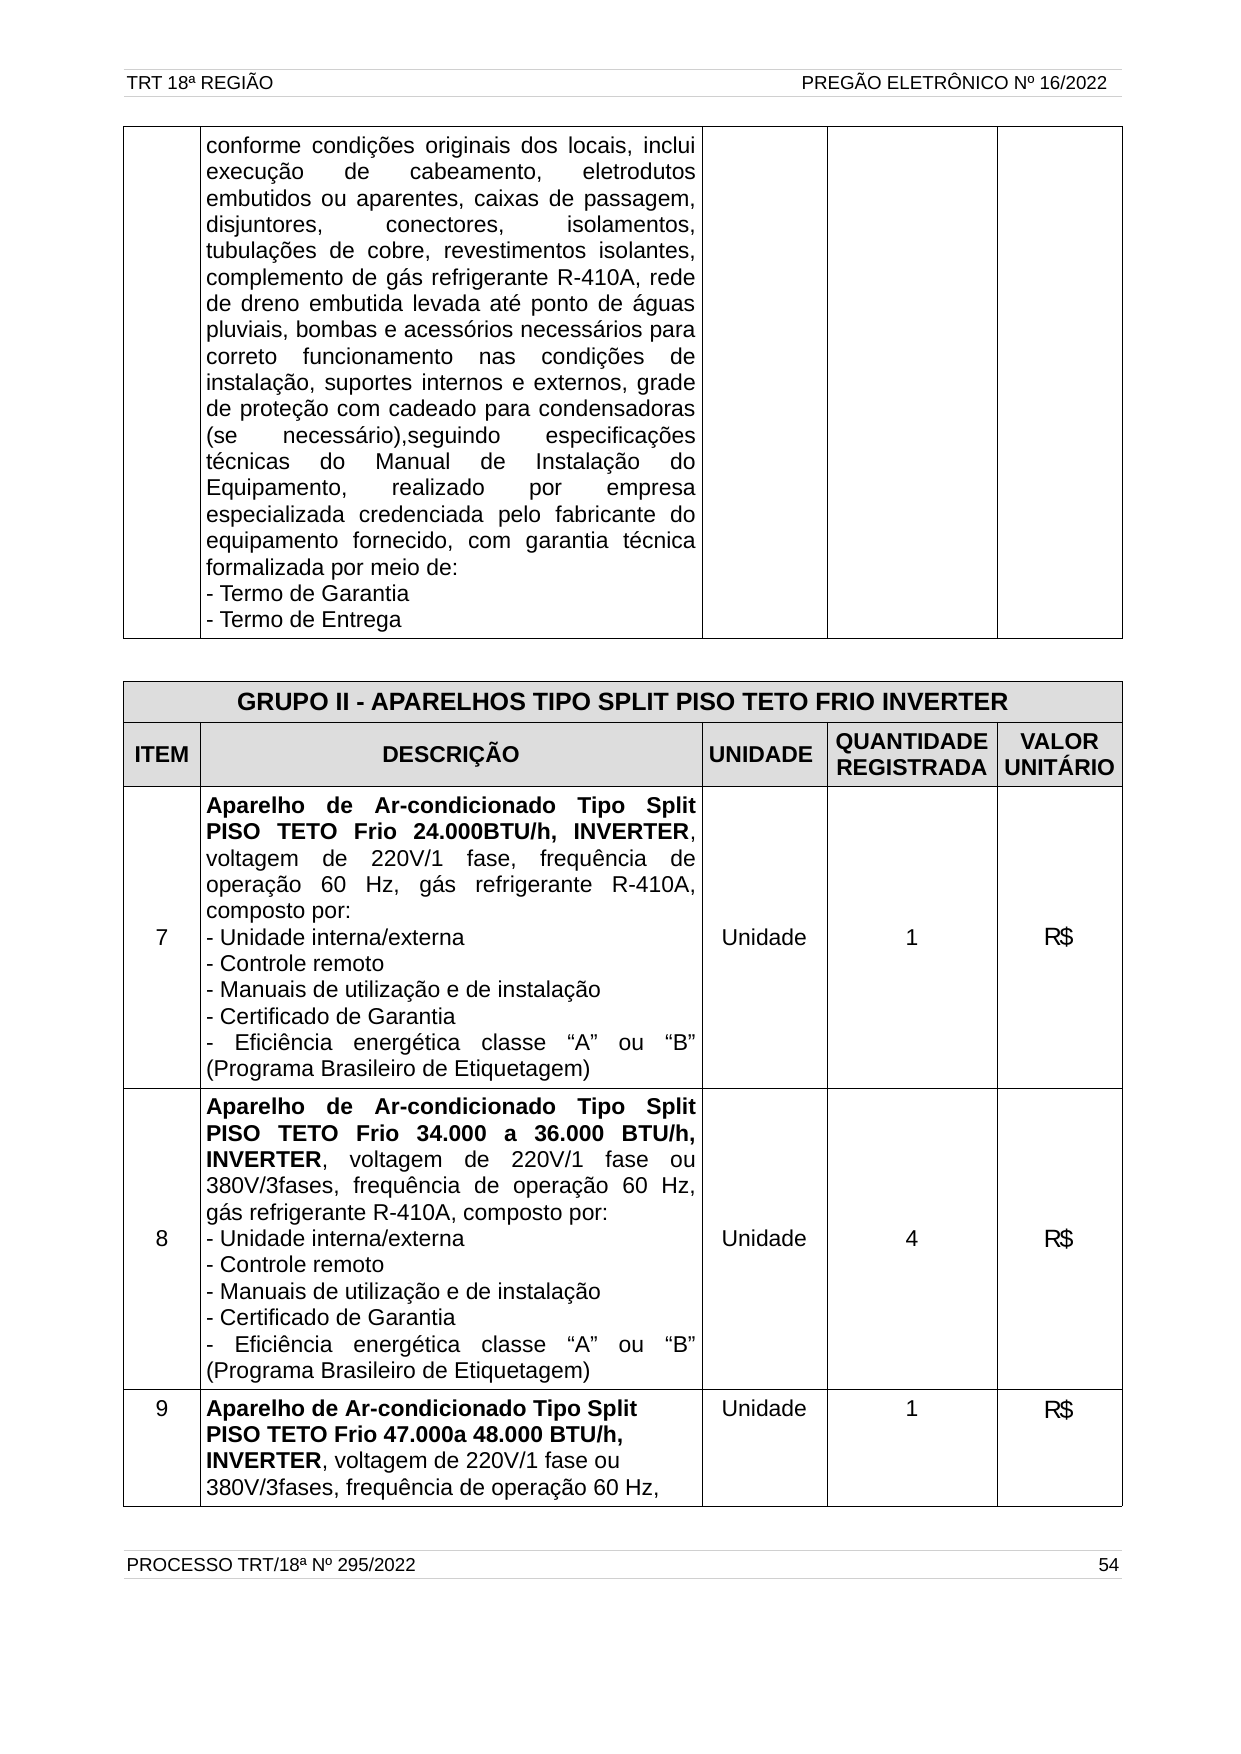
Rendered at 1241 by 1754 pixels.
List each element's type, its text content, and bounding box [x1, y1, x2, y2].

table_cell R$ [998, 1390, 1122, 1506]
table_cell [703, 127, 827, 638]
table_cell conforme condições originais dos locais, inclui execução de cabeamento, eletrodutos embutidos ou aparentes, caixas de passagem, disjuntores, conectores, isolamentos, tubulações de cobre, revestimentos isolantes, complemento de gás refrigerante R-410A, rede de dreno embutida levada até ponto de águas pluviais, bombas e acessórios necessários para correto funcionamento nas condições de instalação, suportes internos e externos, grade de proteção com cadeado para condensadoras (se necessário),seguindo especificações técnicas do Manual de Instalação do Equipamento, realizado por empresa especializada credenciada pelo fabricante do equipamento fornecido, com garantia técnica formalizada por meio de: - Termo de Garantia - Termo de Entrega [201, 127, 702, 638]
table_cell 7 [124, 787, 200, 1087]
table_cell Unidade [703, 787, 827, 1087]
table_cell DESCRIÇÃO [201, 723, 702, 786]
table_cell [124, 127, 200, 638]
table_cell Unidade [703, 1390, 827, 1506]
table_cell Aparelho de Ar-condicionado Tipo Split PISO TETO Frio 47.000a 48.000 BTU/h, INVERTER, voltagem de 220V/1 fase ou 380V/3fases, frequência de operação 60 Hz, [201, 1390, 702, 1506]
table_cell 4 [828, 1089, 997, 1389]
table_cell 1 [828, 1390, 997, 1506]
table_cell 9 [124, 1390, 200, 1506]
table_cell VALOR UNITÁRIO [998, 723, 1122, 786]
table_cell Unidade [703, 1089, 827, 1389]
table_cell 1 [828, 787, 997, 1087]
table_cell UNIDADE [703, 723, 827, 786]
table_header GRUPO II - APARELHOS TIPO SPLIT PISO TETO FRIO INVERTER [124, 682, 1122, 722]
table_cell QUANTIDADE REGISTRADA [828, 723, 997, 786]
table_cell R$ [998, 1089, 1122, 1389]
table_cell Aparelho de Ar-condicionado Tipo Split PISO TETO Frio 34.000 a 36.000 BTU/h, INVERTER, voltagem de 220V/1 fase ou 380V/3fases, frequência de operação 60 Hz, gás refrigerante R-410A, composto por: - Unidade interna/externa - Controle remoto - Manuais de utilização e de instalação - Certificado de Garantia - Eficiência energética classe “A” ou “B” (Programa Brasileiro de Etiquetagem) [201, 1089, 702, 1389]
table_cell R$ [998, 787, 1122, 1087]
table_cell Aparelho de Ar-condicionado Tipo Split PISO TETO Frio 24.000BTU/h, INVERTER, voltagem de 220V/1 fase, frequência de operação 60 Hz, gás refrigerante R-410A, composto por: - Unidade interna/externa - Controle remoto - Manuais de utilização e de instalação - Certificado de Garantia - Eficiência energética classe “A” ou “B” (Programa Brasileiro de Etiquetagem) [201, 787, 702, 1087]
table_cell ITEM [124, 723, 200, 786]
table_cell [998, 127, 1122, 638]
table_cell 8 [124, 1089, 200, 1389]
table_cell [828, 127, 997, 638]
